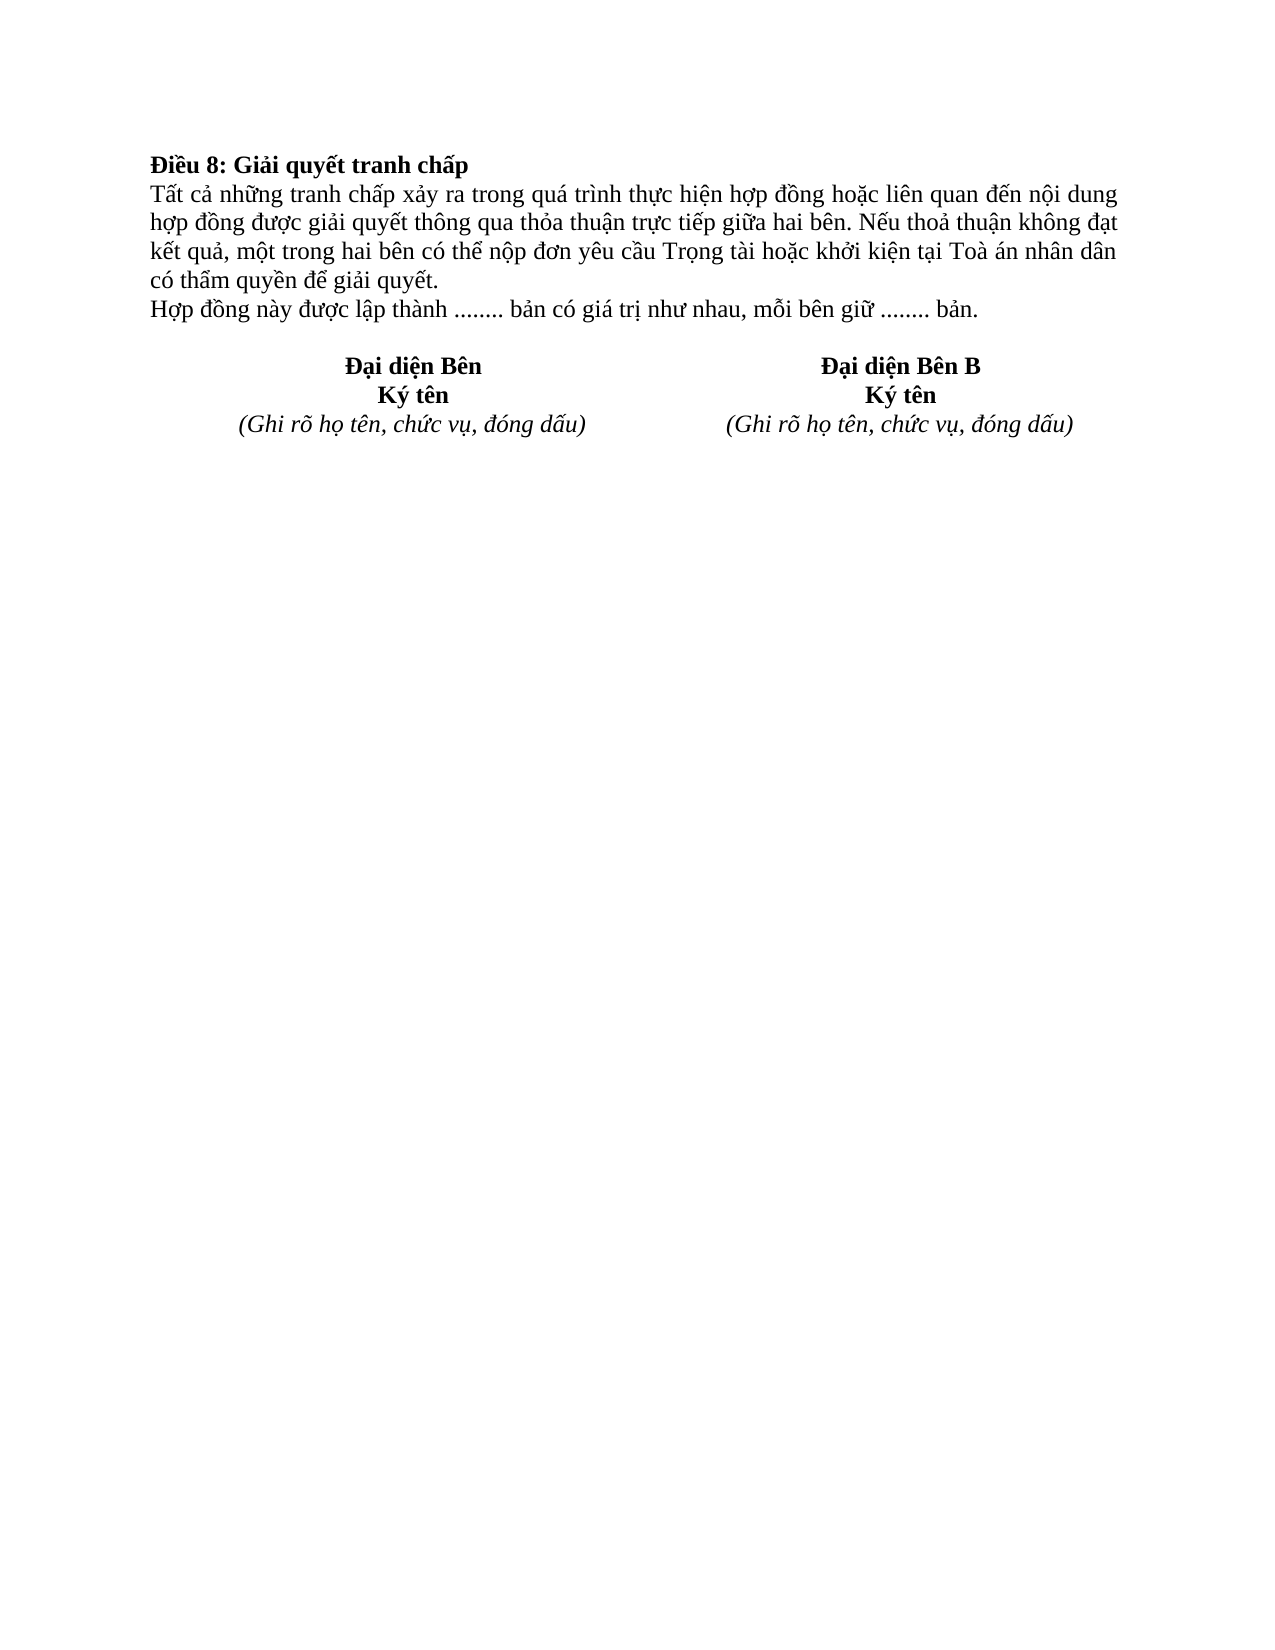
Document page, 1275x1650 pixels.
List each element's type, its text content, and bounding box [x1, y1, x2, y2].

text Hợp đồng này được lập thành ........ bản có giá trị như nhau, mỗi bên giữ ........ bản. [150, 294, 1119, 322]
text Điều 8: Giải quyết tranh chấp [150, 150, 1125, 179]
text Tất cả những tranh chấp xảy ra trong quá trình thực hiện hợp đồng hoặc liên quan đến nội dung hợp đồng được giải quyết thông qua thỏa thuận trực tiếp giữa hai bên. Nếu thoả thuận không đạt kết quả, một trong hai bên có thể nộp đơn yêu cầu Trọng tài hoặc khởi kiện tại Toà án nhân dân có thẩm quyền để giải quyết. [150, 179, 1119, 294]
table_header Đại diện Bên B Ký tên (Ghi rõ họ tên, chức vụ, đóng dấu) [683, 351, 1125, 552]
table_header Đại diện Bên Ký tên (Ghi rõ họ tên, chức vụ, đóng dấu) [150, 351, 682, 552]
